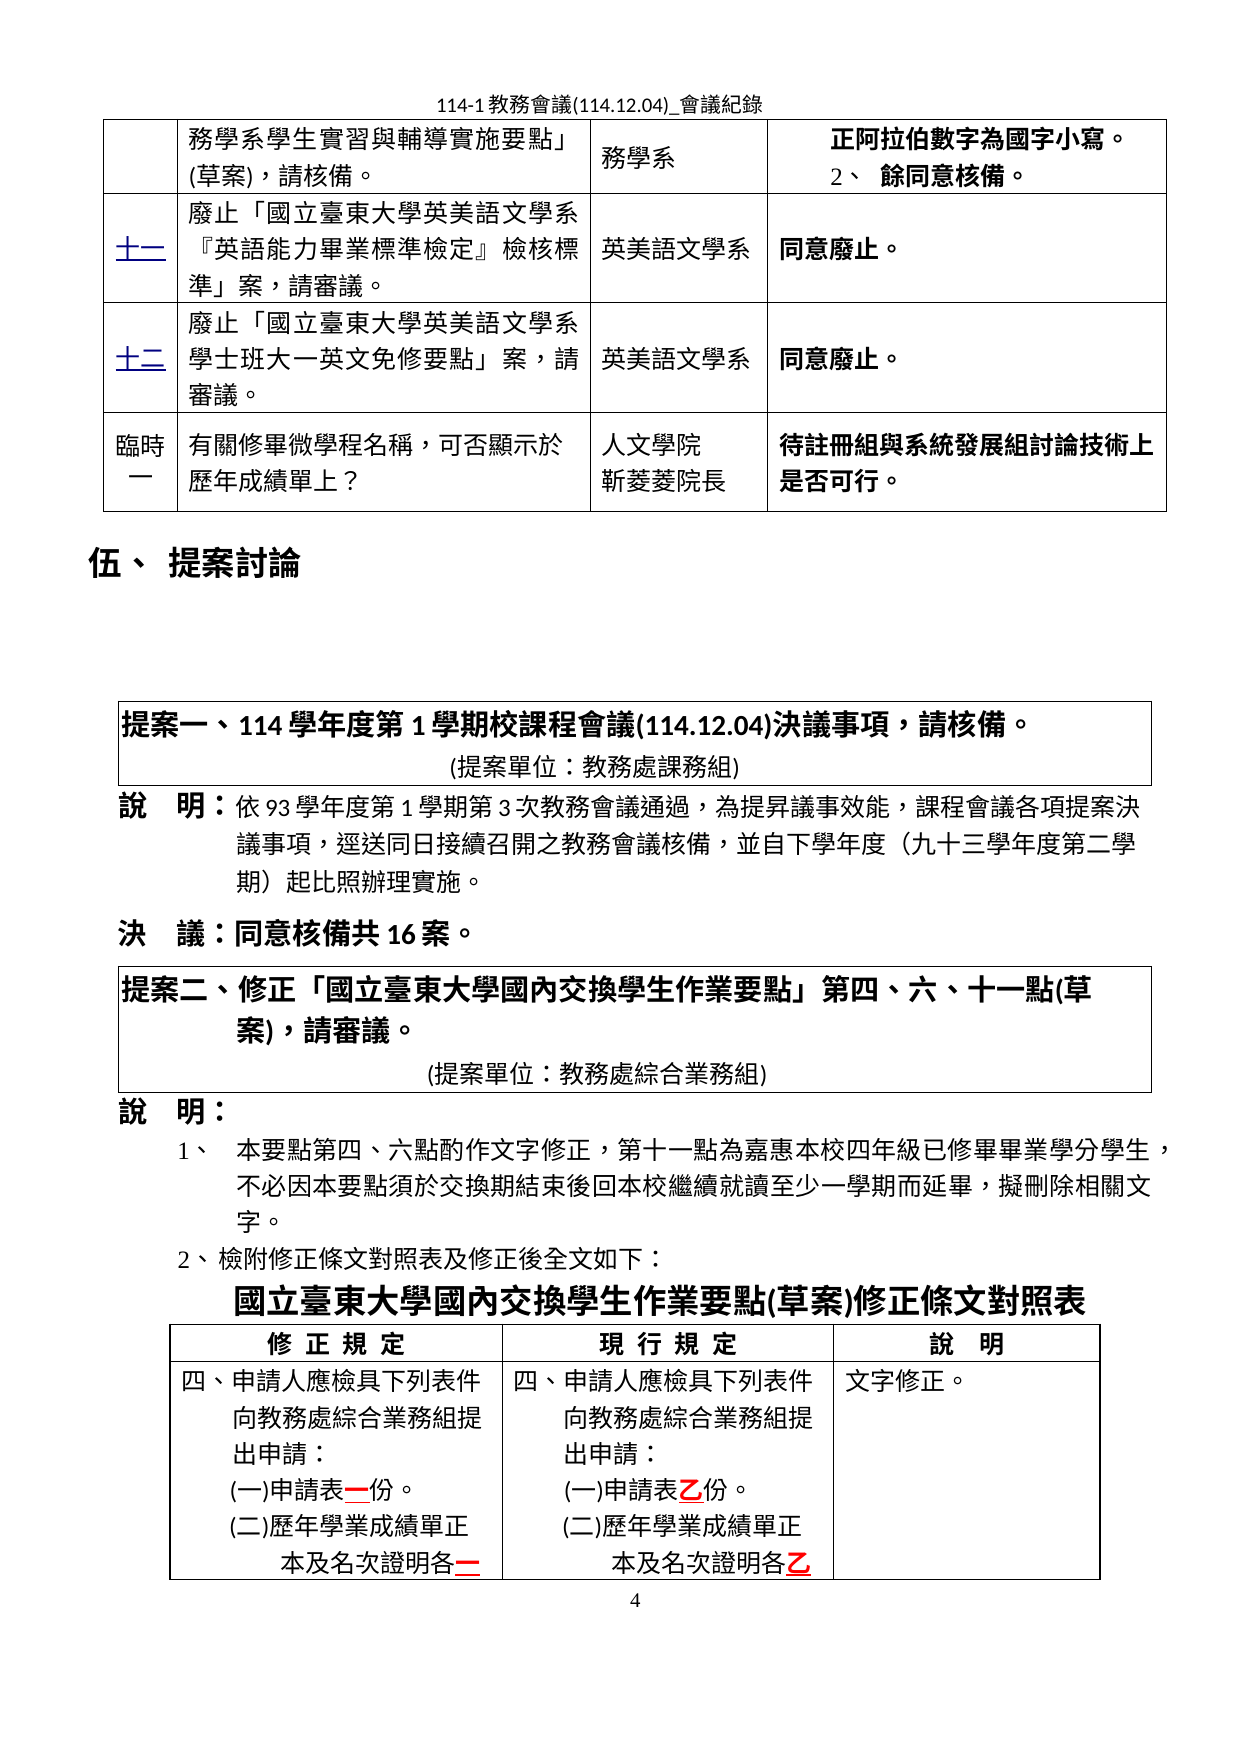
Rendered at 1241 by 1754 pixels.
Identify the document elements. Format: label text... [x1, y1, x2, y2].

table_cell 務學系學生實習與輔導實施要點」(草案)，請核備。 [178, 120, 590, 192]
list 本要點第四、六點酌作文字修正，第十一點為嘉惠本校四年級已修畢畢業學分學生，不必因本要點須於交換期結束後回本校繼續就讀至少一學期而延畢，擬刪除相關文字。 [177, 1130, 1152, 1239]
table_cell 第三點及第十四點請修正阿拉伯數字為國字小寫。 餘同意核備。 [768, 120, 1166, 192]
table_cell 廢止「國立臺東大學英美語文學系學士班大一英文免修要點」案，請審議。 [178, 303, 590, 412]
table_cell 待註冊組與系統發展組討論技術上是否可行。 [768, 413, 1166, 511]
text 國立臺東大學國內交換學生作業要點(草案)修正條文對照表 [168, 1275, 1152, 1323]
table_cell 十一 [104, 194, 177, 302]
table_cell 十二 [104, 303, 177, 412]
table_header 修 正 規 定 [171, 1325, 502, 1361]
table_cell 有關修畢微學程名稱，可否顯示於歷年成績單上？ [178, 413, 590, 511]
list 檢附修正條文對照表及修正後全文如下： [118, 1239, 1152, 1275]
table_cell [104, 120, 177, 192]
table_cell 英美語文學系 [591, 303, 767, 412]
table_header 提案二、修正「國立臺東大學國內交換學生作業要點」第四、六、十一點(草案)，請審議。 (提案單位：教務處綜合業務組) [119, 967, 1151, 1092]
text 決 議：同意核備共16案。 [88, 911, 1152, 953]
table_cell 廢止「國立臺東大學英美語文學系『英語能力畢業標準檢定』檢核標準」案，請審議。 [178, 194, 590, 302]
list 提案討論 [88, 537, 1152, 585]
table_header 現 行 規 定 [503, 1325, 833, 1361]
table_header 提案一、114學年度第1學期校課程會議(114.12.04)決議事項，請核備。 (提案單位：教務處課務組) [119, 702, 1151, 785]
table_header 說 明 [834, 1325, 1099, 1361]
table_cell 文字修正。 [834, 1362, 1099, 1579]
text 說 明：依93學年度第1學期第3次教務會議通過，為提昇議事效能，課程會議各項提案決議事項，逕送同日接續召開之教務會議核備，並自下學年度（九十三學年度第二學期）起比照辦理實施。 [118, 786, 1152, 898]
table_cell 同意廢止。 [768, 194, 1166, 302]
table_cell 臨時一 [104, 413, 177, 511]
table_cell 四、申請人應檢具下列表件向教務處綜合業務組提出申請： (一)申請表一份。 (二)歷年學業成績單正本及名次證明各一 [171, 1362, 502, 1579]
table_cell 同意廢止。 [768, 303, 1166, 412]
text 說 明： [118, 1093, 1152, 1130]
table_cell 人文學院 靳菱菱院長 [591, 413, 767, 511]
table_cell 英美語文學系 [591, 194, 767, 302]
table_cell 四、申請人應檢具下列表件向教務處綜合業務組提出申請： (一)申請表乙份。 (二)歷年學業成績單正本及名次證明各乙 [503, 1362, 833, 1579]
table_cell 務學系 [591, 120, 767, 192]
